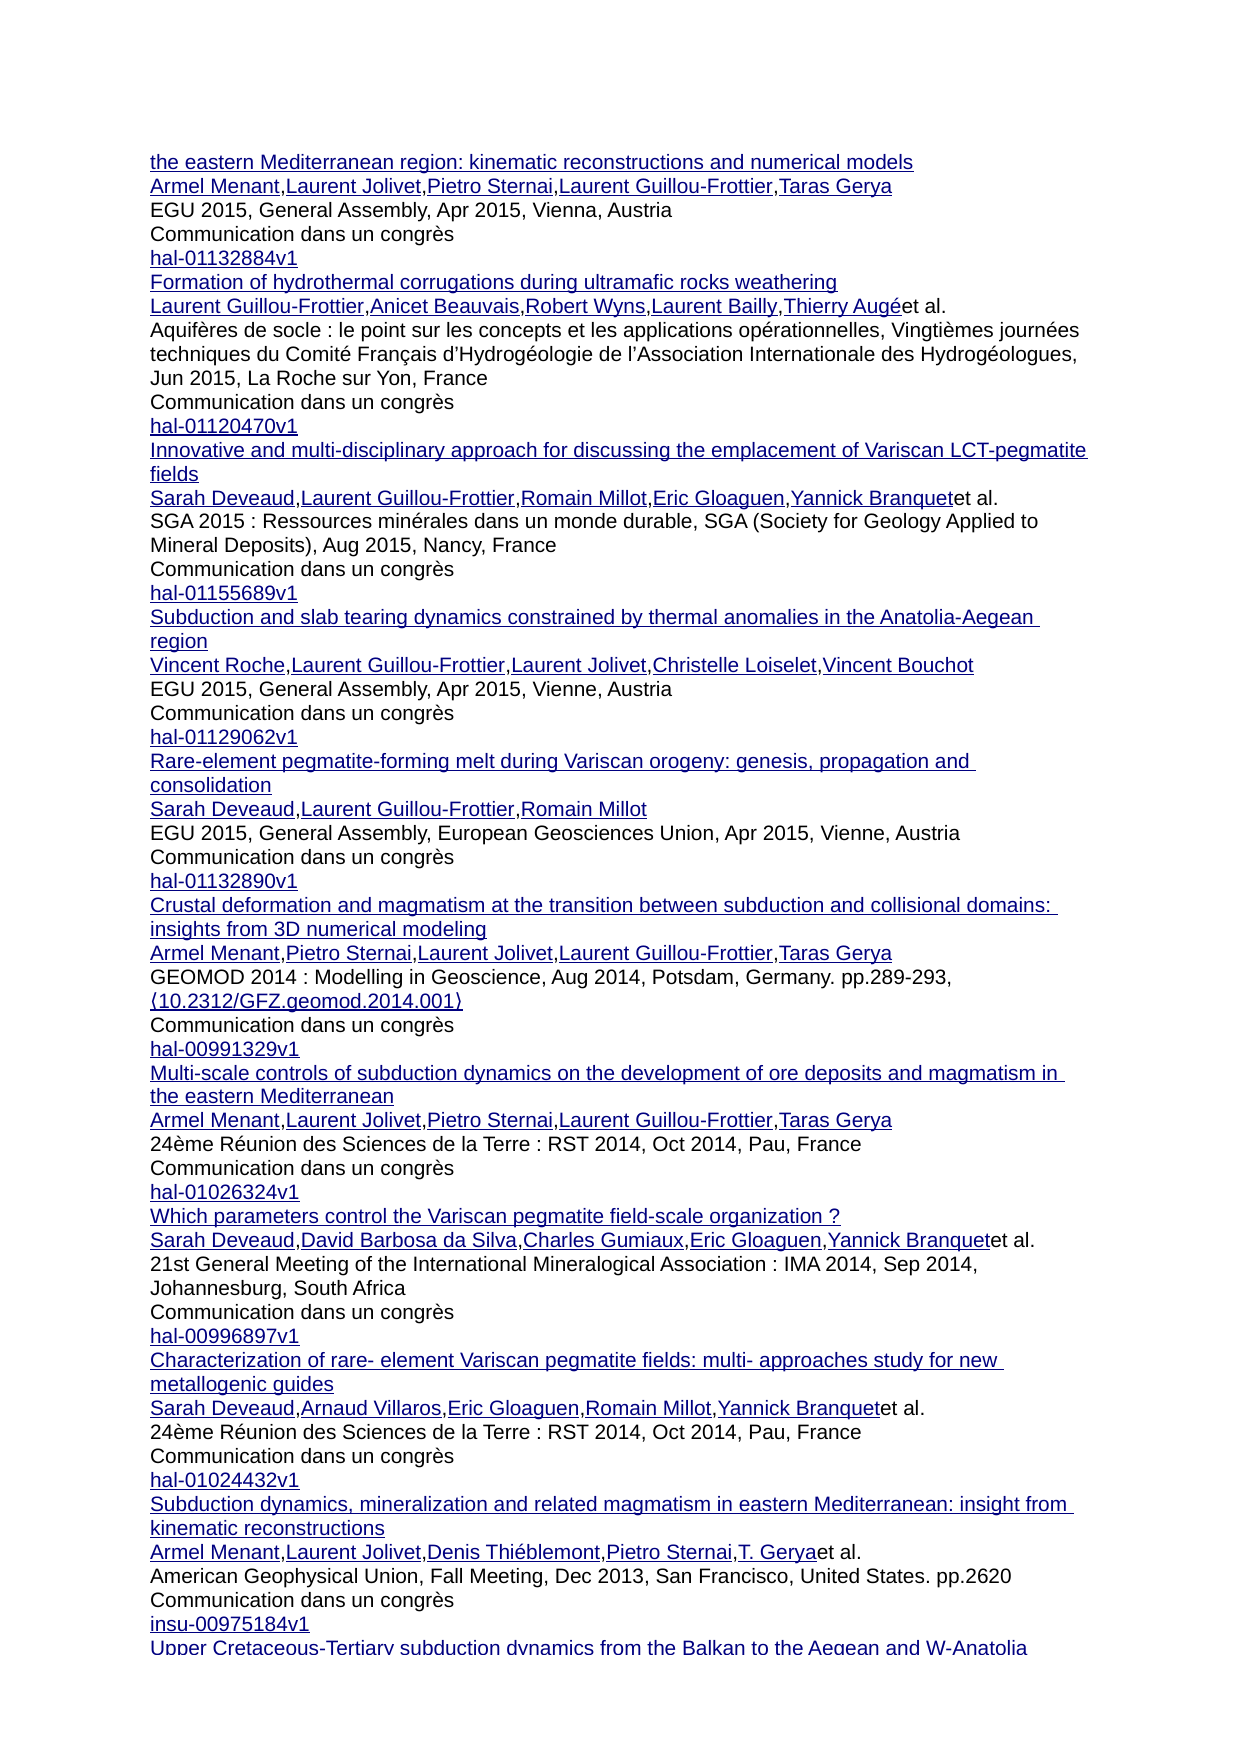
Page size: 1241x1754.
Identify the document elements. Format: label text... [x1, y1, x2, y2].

table_cell Subduction and slab tearing dynamics constrained by thermal anomalies in the Anatolia-Aegean region Vincent Roche,Laurent Guillou-Frottier,Laurent Jolivet,Christelle Loiselet,Vincent Bouchot EGU 2015, General Assembly, Apr 2015, Vienne, Austria Communication dans un congrès hal-01129062v1 [150, 605, 1090, 749]
table_cell Multi-scale controls of subduction dynamics on the development of ore deposits and magmatism in the eastern Mediterranean Armel Menant,Laurent Jolivet,Pietro Sternai,Laurent Guillou-Frottier,Taras Gerya 24ème Réunion des Sciences de la Terre : RST 2014, Oct 2014, Pau, France Communication dans un congrès hal-01026324v1 [150, 1060, 1090, 1204]
table_cell Characterization of rare- element Variscan pegmatite fields: multi- approaches study for new metallogenic guides Sarah Deveaud,Arnaud Villaros,Eric Gloaguen,Romain Millot,Yannick Branquetet al. 24ème Réunion des Sciences de la Terre : RST 2014, Oct 2014, Pau, France Communication dans un congrès hal-01024432v1 [150, 1348, 1090, 1492]
table_cell the eastern Mediterranean region: kinematic reconstructions and numerical models Armel Menant,Laurent Jolivet,Pietro Sternai,Laurent Guillou-Frottier,Taras Gerya EGU 2015, General Assembly, Apr 2015, Vienna, Austria Communication dans un congrès hal-01132884v1 [150, 150, 1090, 270]
table_cell Rare-element pegmatite-forming melt during Variscan orogeny: genesis, propagation and consolidation Sarah Deveaud,Laurent Guillou-Frottier,Romain Millot EGU 2015, General Assembly, European Geosciences Union, Apr 2015, Vienne, Austria Communication dans un congrès hal-01132890v1 [150, 749, 1090, 893]
table_cell Formation of hydrothermal corrugations during ultramafic rocks weathering Laurent Guillou-Frottier,Anicet Beauvais,Robert Wyns,Laurent Bailly,Thierry Augéet al. Aquifères de socle : le point sur les concepts et les applications opérationnelles, Vingtièmes journées techniques du Comité Français d’Hydrogéologie de l’Association Internationale des Hydrogéologues, Jun 2015, La Roche sur Yon, France Communication dans un congrès hal-01120470v1 [150, 270, 1090, 437]
table_cell Upper Cretaceous-Tertiary subduction dynamics from the Balkan to the Aegean and W-Anatolia [150, 1635, 1090, 1655]
table_cell Crustal deformation and magmatism at the transition between subduction and collisional domains: insights from 3D numerical modeling Armel Menant,Pietro Sternai,Laurent Jolivet,Laurent Guillou-Frottier,Taras Gerya GEOMOD 2014 : Modelling in Geoscience, Aug 2014, Potsdam, Germany. pp.289-293, ⟨10.2312/GFZ.geomod.2014.001⟩ Communication dans un congrès hal-00991329v1 [150, 893, 1090, 1060]
table_cell Innovative and multi-disciplinary approach for discussing the emplacement of Variscan LCT-pegmatite fields Sarah Deveaud,Laurent Guillou-Frottier,Romain Millot,Eric Gloaguen,Yannick Branquetet al. SGA 2015 : Ressources minérales dans un monde durable, SGA (Society for Geology Applied to Mineral Deposits), Aug 2015, Nancy, France Communication dans un congrès hal-01155689v1 [150, 438, 1090, 605]
table_cell Subduction dynamics, mineralization and related magmatism in eastern Mediterranean: insight from kinematic reconstructions Armel Menant,Laurent Jolivet,Denis Thiéblemont,Pietro Sternai,T. Geryaet al. American Geophysical Union, Fall Meeting, Dec 2013, San Francisco, United States. pp.2620 Communication dans un congrès insu-00975184v1 [150, 1492, 1090, 1635]
table_cell Which parameters control the Variscan pegmatite field-scale organization ? Sarah Deveaud,David Barbosa da Silva,Charles Gumiaux,Eric Gloaguen,Yannick Branquetet al. 21st General Meeting of the International Mineralogical Association : IMA 2014, Sep 2014, Johannesburg, South Africa Communication dans un congrès hal-00996897v1 [150, 1204, 1090, 1348]
